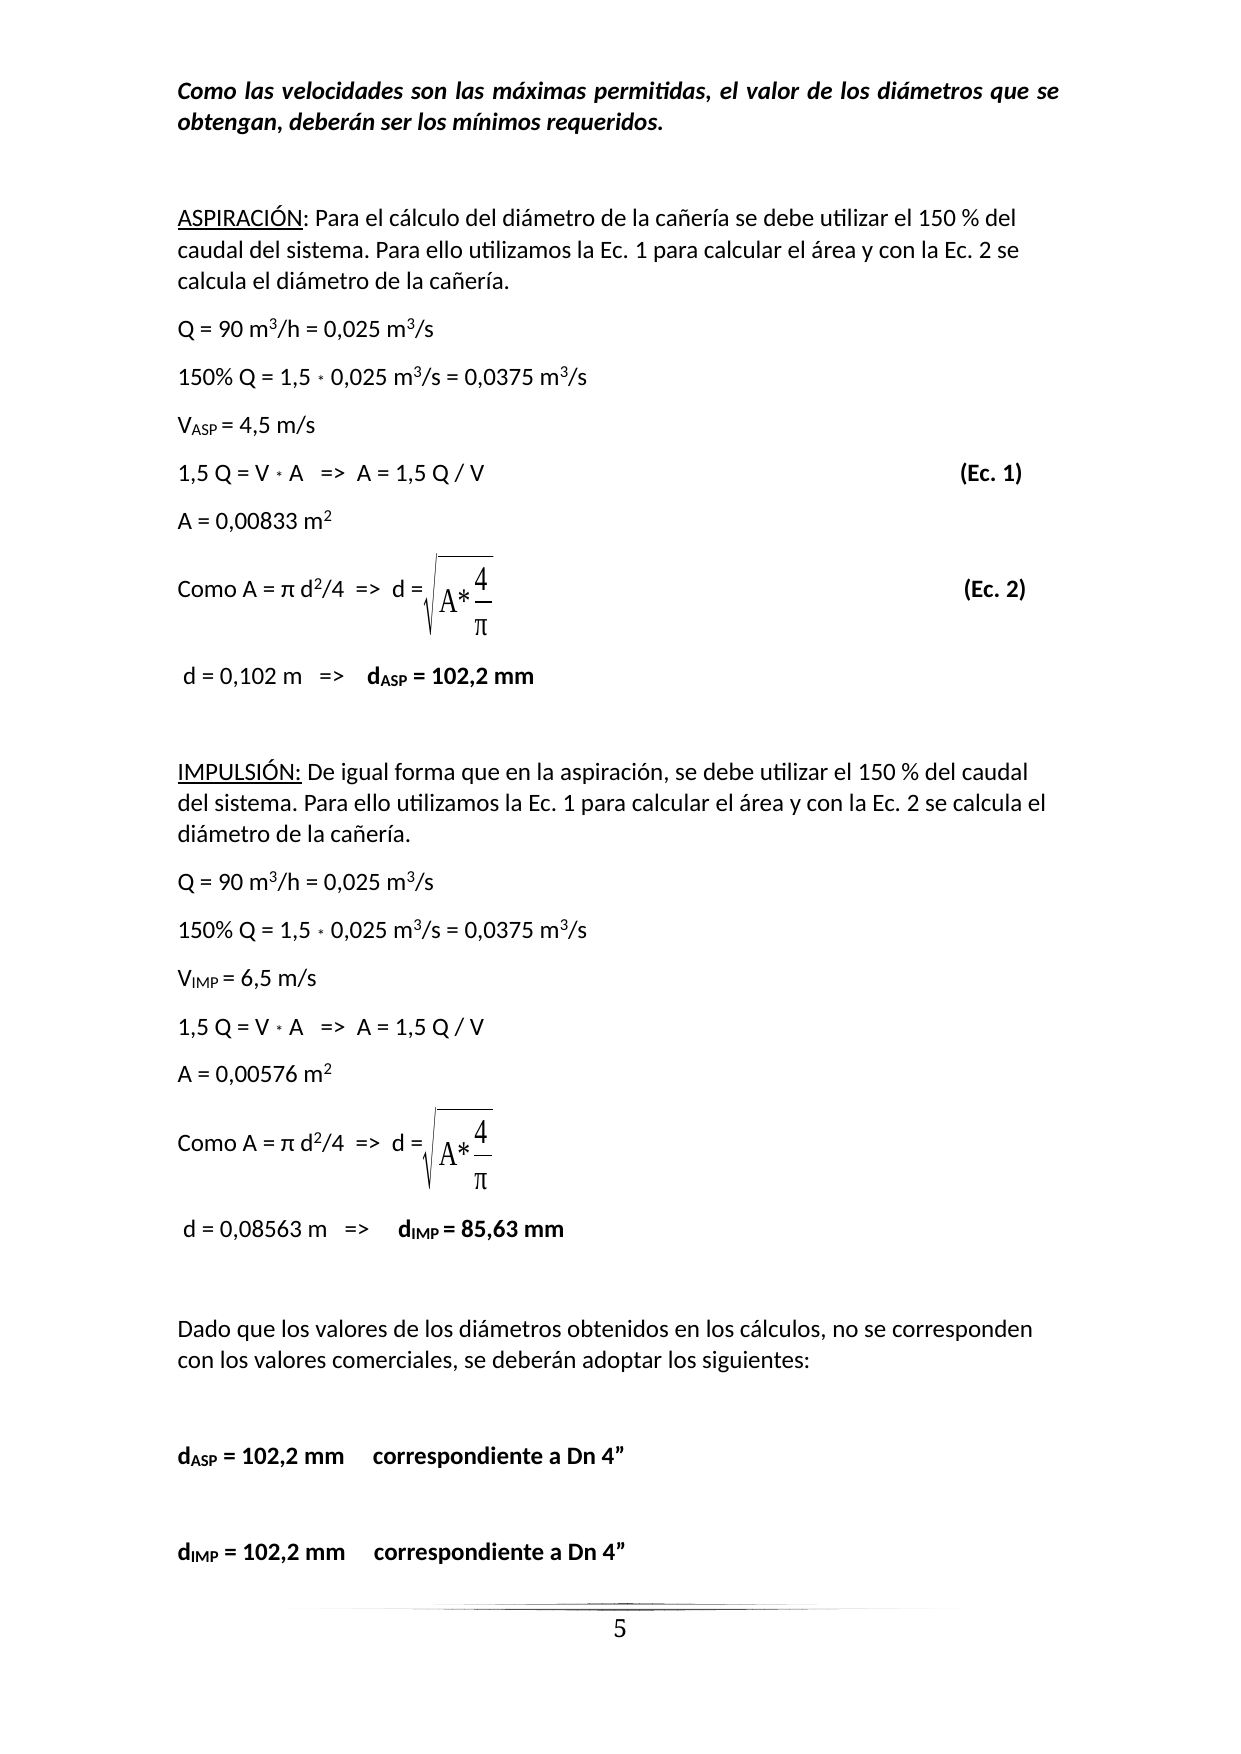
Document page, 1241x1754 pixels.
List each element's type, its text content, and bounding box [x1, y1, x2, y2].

text 150% Q = 1,5 * 0,025 m3/s = 0,0375 m3/s [177, 361, 1063, 392]
text Q = 90 m3/h = 0,025 m3/s [177, 867, 1063, 897]
text d = 0,102 m => dASP = 102,2 mm [177, 660, 1063, 690]
text A = 0,00833 m2 [177, 505, 1063, 536]
text Como A = π d2/4 => d = [177, 1107, 1063, 1196]
text Como A = π d2/4 => d = (Ec. 2) [177, 553, 1063, 642]
text d = 0,08563 m => dIMP = 85,63 mm [177, 1213, 1063, 1244]
text 150% Q = 1,5 * 0,025 m3/s = 0,0375 m3/s [177, 914, 1063, 945]
text 1,5 Q = V * A => A = 1,5 Q / V [177, 1011, 1063, 1041]
text dIMP = 102,2 mm correspondiente a Dn 4” [177, 1536, 1063, 1567]
text Dado que los valores de los diámetros obtenidos en los cálculos, no se corresponden con los valores comerciales, se deberán adoptar los siguientes: [177, 1313, 1063, 1375]
text IMPULSIÓN: De igual forma que en la aspiración, se debe utilizar el 150 % del caudal del sistema. Para ello utilizamos la Ec. 1 para calcular el área y con la Ec. 2 se calcula el diámetro de la cañería. [177, 756, 1063, 849]
text A = 0,00576 m2 [177, 1059, 1063, 1089]
text 1,5 Q = V * A => A = 1,5 Q / V (Ec. 1) [177, 457, 1063, 488]
text dASP = 102,2 mm correspondiente a Dn 4” [177, 1440, 1063, 1471]
text ASPIRACIÓN: Para el cálculo del diámetro de la cañería se debe utilizar el 150 % del caudal del sistema. Para ello utilizamos la Ec. 1 para calcular el área y con la Ec. 2 se calcula el diámetro de la cañería. [177, 202, 1063, 296]
text VIMP = 6,5 m/s [177, 963, 1063, 993]
text Q = 90 m3/h = 0,025 m3/s [177, 313, 1063, 344]
text VASP = 4,5 m/s [177, 409, 1063, 440]
text Como las velocidades son las máximas permitidas, el valor de los diámetros que se obtengan, deberán ser los mínimos requeridos. [177, 75, 1063, 137]
